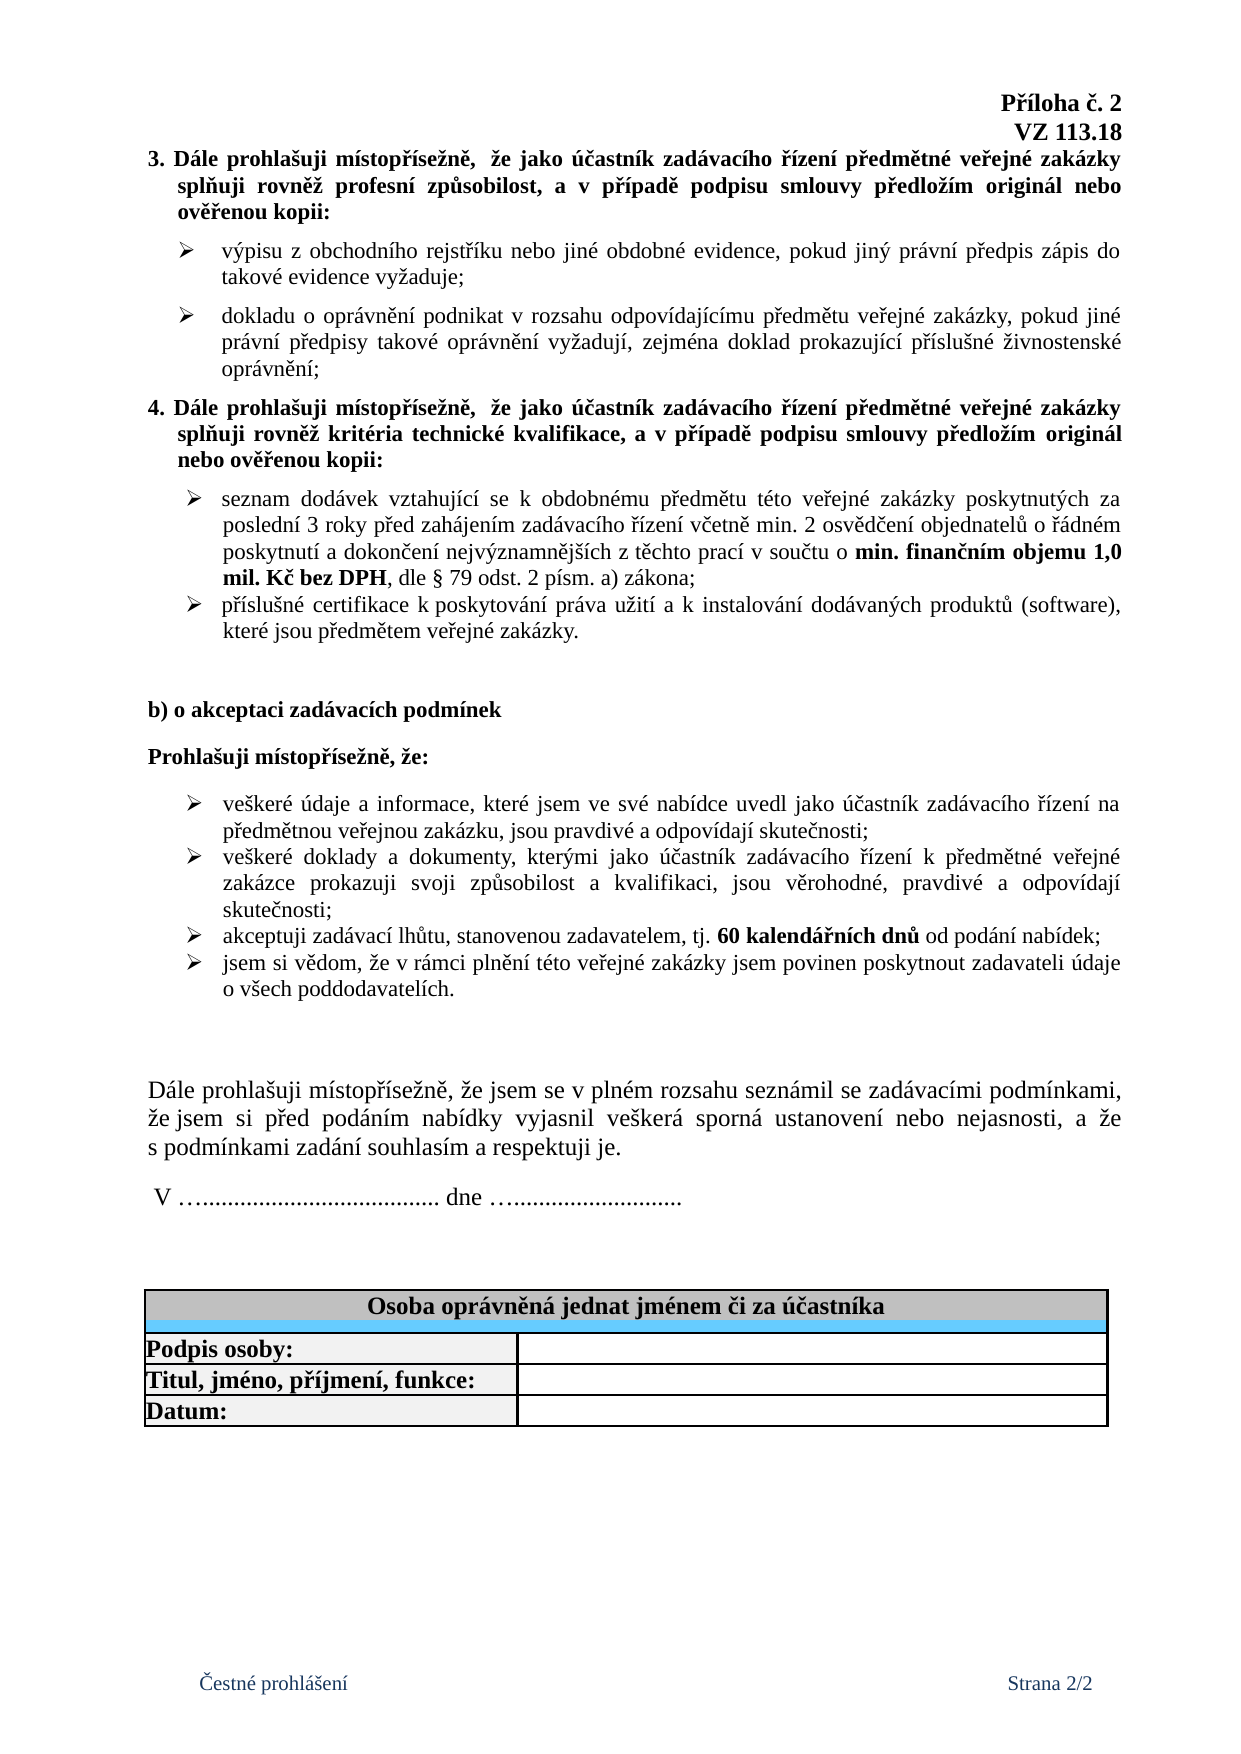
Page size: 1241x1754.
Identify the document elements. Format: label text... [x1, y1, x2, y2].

list seznam dodávek vztahující se k obdobnému předmětu této veřejné zakázky poskytnutých za poslední 3 roky před zahájením zadávacího řízení včetně min. 2 osvědčení objednatelů o řádném poskytnutí a dokončení nejvýznamnějších z těchto prací v součtu o min. finančním objemu 1,0 mil. Kč bez DPH, dle § 79 odst. 2 písm. a) zákona; [185, 485, 1122, 591]
list veškeré údaje a informace, které jsem ve své nabídce uvedl jako účastník zadávacího řízení na předmětnou veřejnou zakázku, jsou pravdivé a odpovídají skutečnosti; [185, 790, 1122, 843]
table_cell Datum: [146, 1396, 516, 1425]
text 4. Dále prohlašuji místopřísežně, že jako účastník zadávacího řízení předmětné veřejné zakázky splňuji rovněž kritéria technické kvalifikace, a v případě podpisu smlouvy předložím originál nebo ověřenou kopii: [148, 394, 1122, 473]
table_cell [519, 1365, 1106, 1394]
table_cell Podpis osoby: [146, 1334, 516, 1363]
table_cell [519, 1334, 1106, 1363]
text b) o akceptaci zadávacích podmínek [148, 696, 1122, 722]
list příslušné certifikace k poskytování práva užití a k instalování dodávaných produktů (software), které jsou předmětem veřejné zakázky. [185, 591, 1122, 643]
list dokladu o oprávnění podnikat v rozsahu odpovídajícímu předmětu veřejné zakázky, pokud jiné právní předpisy takové oprávnění vyžadují, zejména doklad prokazující příslušné živnostenské oprávnění; [177, 302, 1122, 381]
list akceptuji zadávací lhůtu, stanovenou zadavatelem, tj. 60 kalendářních dnů od podání nabídek; [185, 922, 1122, 948]
table_cell [519, 1396, 1106, 1425]
table_cell Titul, jméno, příjmení, funkce: [146, 1365, 516, 1394]
table_header Osoba oprávněná jednat jménem či za účastníka [146, 1320, 1106, 1332]
text Dále prohlašuji místopřísežně, že jsem se v plném rozsahu seznámil se zadávacími podmínkami, že jsem si před podáním nabídky vyjasnil veškerá sporná ustanovení nebo nejasnosti, a že s podmínkami zadání souhlasím a respektuji je. [148, 1075, 1122, 1161]
text 3. Dále prohlašuji místopřísežně, že jako účastník zadávacího řízení předmětné veřejné zakázky splňuji rovněž profesní způsobilost, a v případě podpisu smlouvy předložím originál nebo ověřenou kopii: [148, 145, 1122, 224]
text V …...................................... dne …........................... [148, 1182, 1122, 1211]
list jsem si vědom, že v rámci plnění této veřejné zakázky jsem povinen poskytnout zadavateli údaje o všech poddodavatelích. [185, 948, 1122, 1001]
list výpisu z obchodního rejstříku nebo jiné obdobné evidence, pokud jiný právní předpis zápis do takové evidence vyžaduje; [177, 237, 1122, 289]
text Prohlašuji místopřísežně, že: [148, 743, 1122, 769]
list veškeré doklady a dokumenty, kterými jako účastník zadávacího řízení k předmětné veřejné zakázce prokazuji svoji způsobilost a kvalifikaci, jsou věrohodné, pravdivé a odpovídají skutečnosti; [185, 843, 1122, 922]
